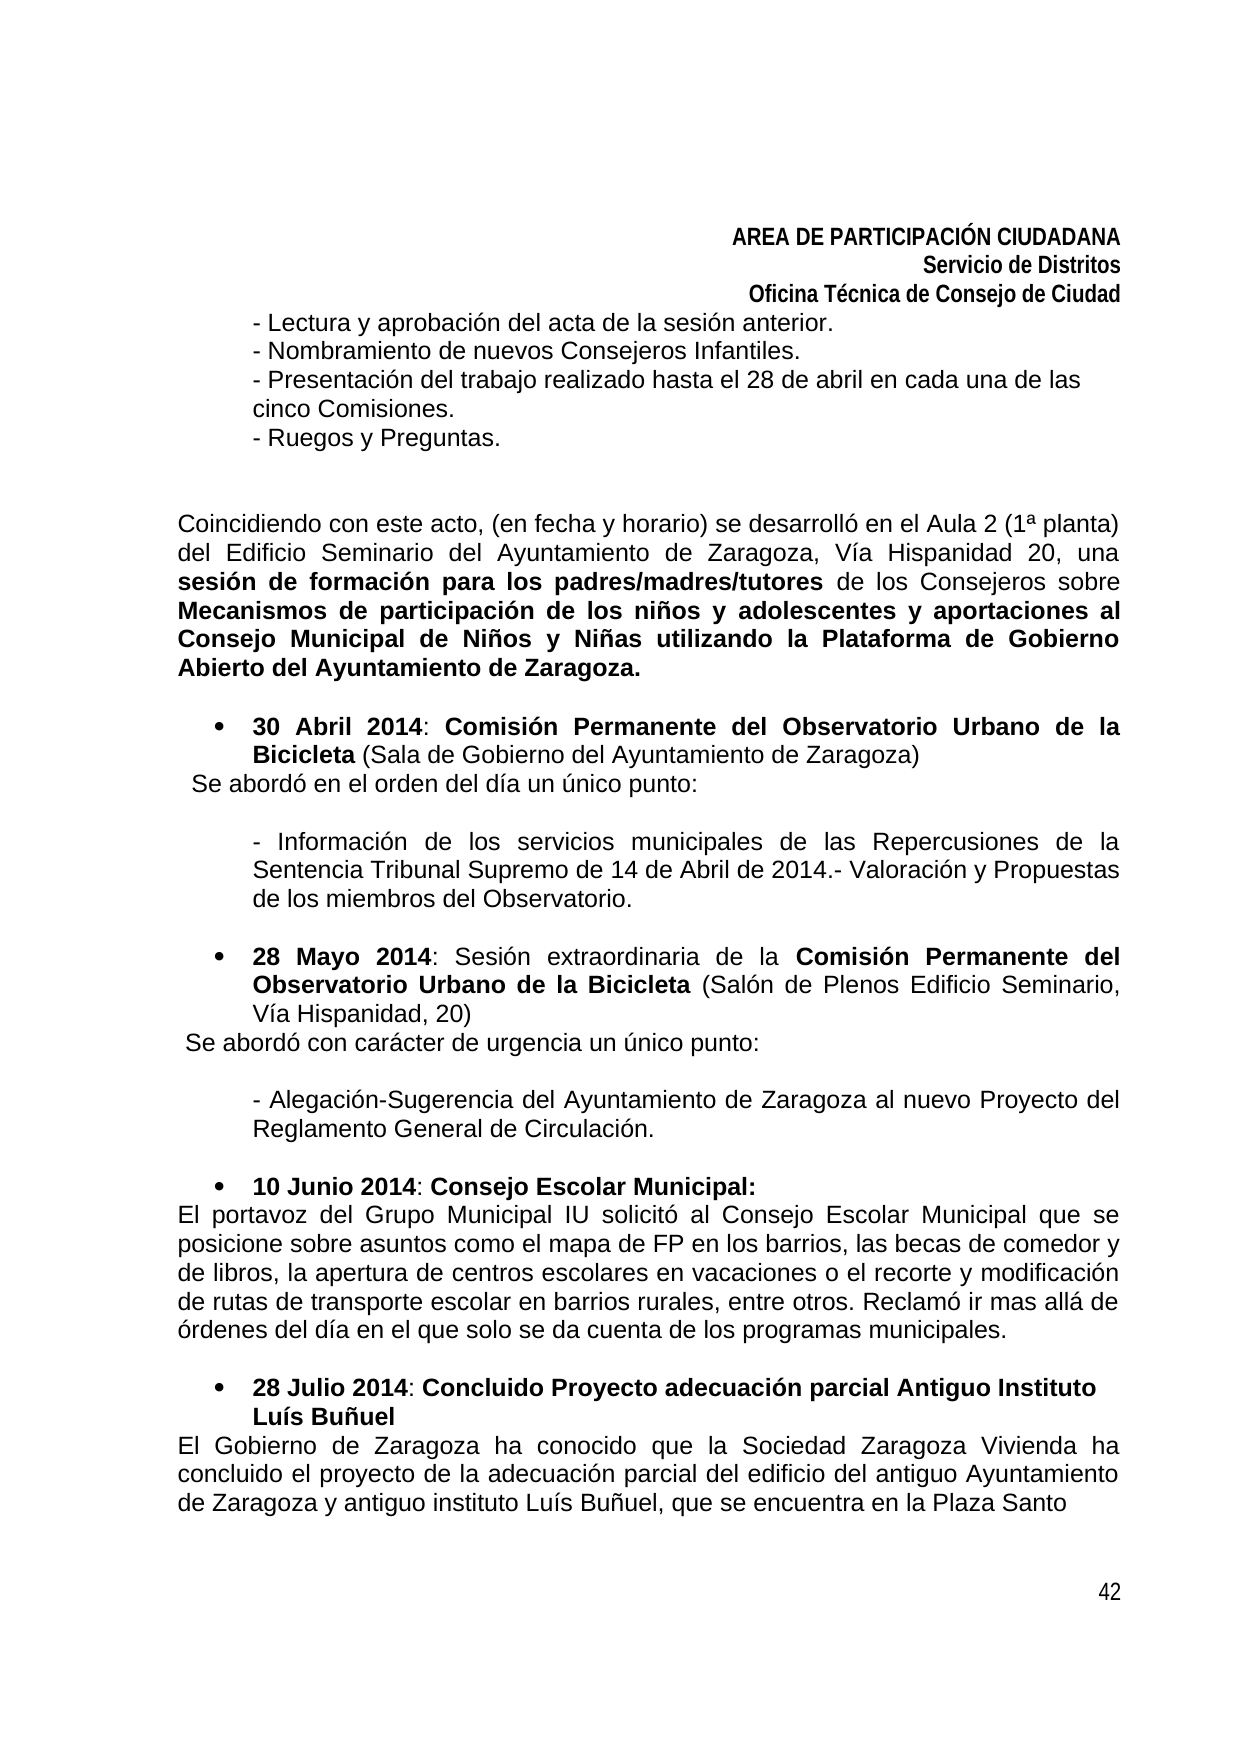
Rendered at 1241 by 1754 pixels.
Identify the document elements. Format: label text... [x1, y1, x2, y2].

list - Ruegos y Preguntas. [215, 422, 1121, 451]
list Se abordó en el orden del día un único punto: [154, 769, 1121, 798]
text Coincidiendo con este acto, (en fecha y horario) se desarrolló en el Aula 2 (1ª planta) del Edificio Seminario del Ayuntamiento de Zaragoza, Vía Hispanidad 20, una sesión de formación para los padres/madres/tutores de los Consejeros sobre Mecanismos de participación de los niños y adolescentes y aportaciones al Consejo Municipal de Niños y Niñas utilizando la Plataforma de Gobierno Abierto del Ayuntamiento de Zaragoza. [177, 509, 1121, 682]
list - Información de los servicios municipales de las Repercusiones de la Sentencia Tribunal Supremo de 14 de Abril de 2014.- Valoración y Propuestas de los miembros del Observatorio. [215, 827, 1121, 913]
list 28 Julio 2014: Concluido Proyecto adecuación parcial Antiguo Instituto Luís Buñuel [215, 1373, 1121, 1431]
list Se abordó con carácter de urgencia un único punto: [147, 1028, 1121, 1057]
list - Nombramiento de nuevos Consejeros Infantiles. [215, 336, 1121, 365]
text El portavoz del Grupo Municipal IU solicitó al Consejo Escolar Municipal que se posicione sobre asuntos como el mapa de FP en los barrios, las becas de comedor y de libros, la apertura de centros escolares en vacaciones o el recorte y modificación de rutas de transporte escolar en barrios rurales, entre otros. Reclamó ir mas allá de órdenes del día en el que solo se da cuenta de los programas municipales. [177, 1201, 1121, 1344]
list - Alegación-Sugerencia del Ayuntamiento de Zaragoza al nuevo Proyecto del Reglamento General de Circulación. [252, 1085, 1121, 1143]
list - Presentación del trabajo realizado hasta el 28 de abril en cada una de las cinco Comisiones. [215, 365, 1121, 422]
list - Lectura y aprobación del acta de la sesión anterior. [215, 307, 1121, 336]
text El Gobierno de Zaragoza ha conocido que la Sociedad Zaragoza Vivienda ha concluido el proyecto de la adecuación parcial del edificio del antiguo Ayuntamiento de Zaragoza y antiguo instituto Luís Buñuel, que se encuentra en la Plaza Santo [177, 1431, 1121, 1517]
list 30 Abril 2014: Comisión Permanente del Observatorio Urbano de la Bicicleta (Sala de Gobierno del Ayuntamiento de Zaragoza) [215, 711, 1121, 769]
list 10 Junio 2014: Consejo Escolar Municipal: [215, 1172, 1121, 1201]
list 28 Mayo 2014: Sesión extraordinaria de la Comisión Permanente del Observatorio Urbano de la Bicicleta (Salón de Plenos Edificio Seminario, Vía Hispanidad, 20) [215, 942, 1121, 1028]
